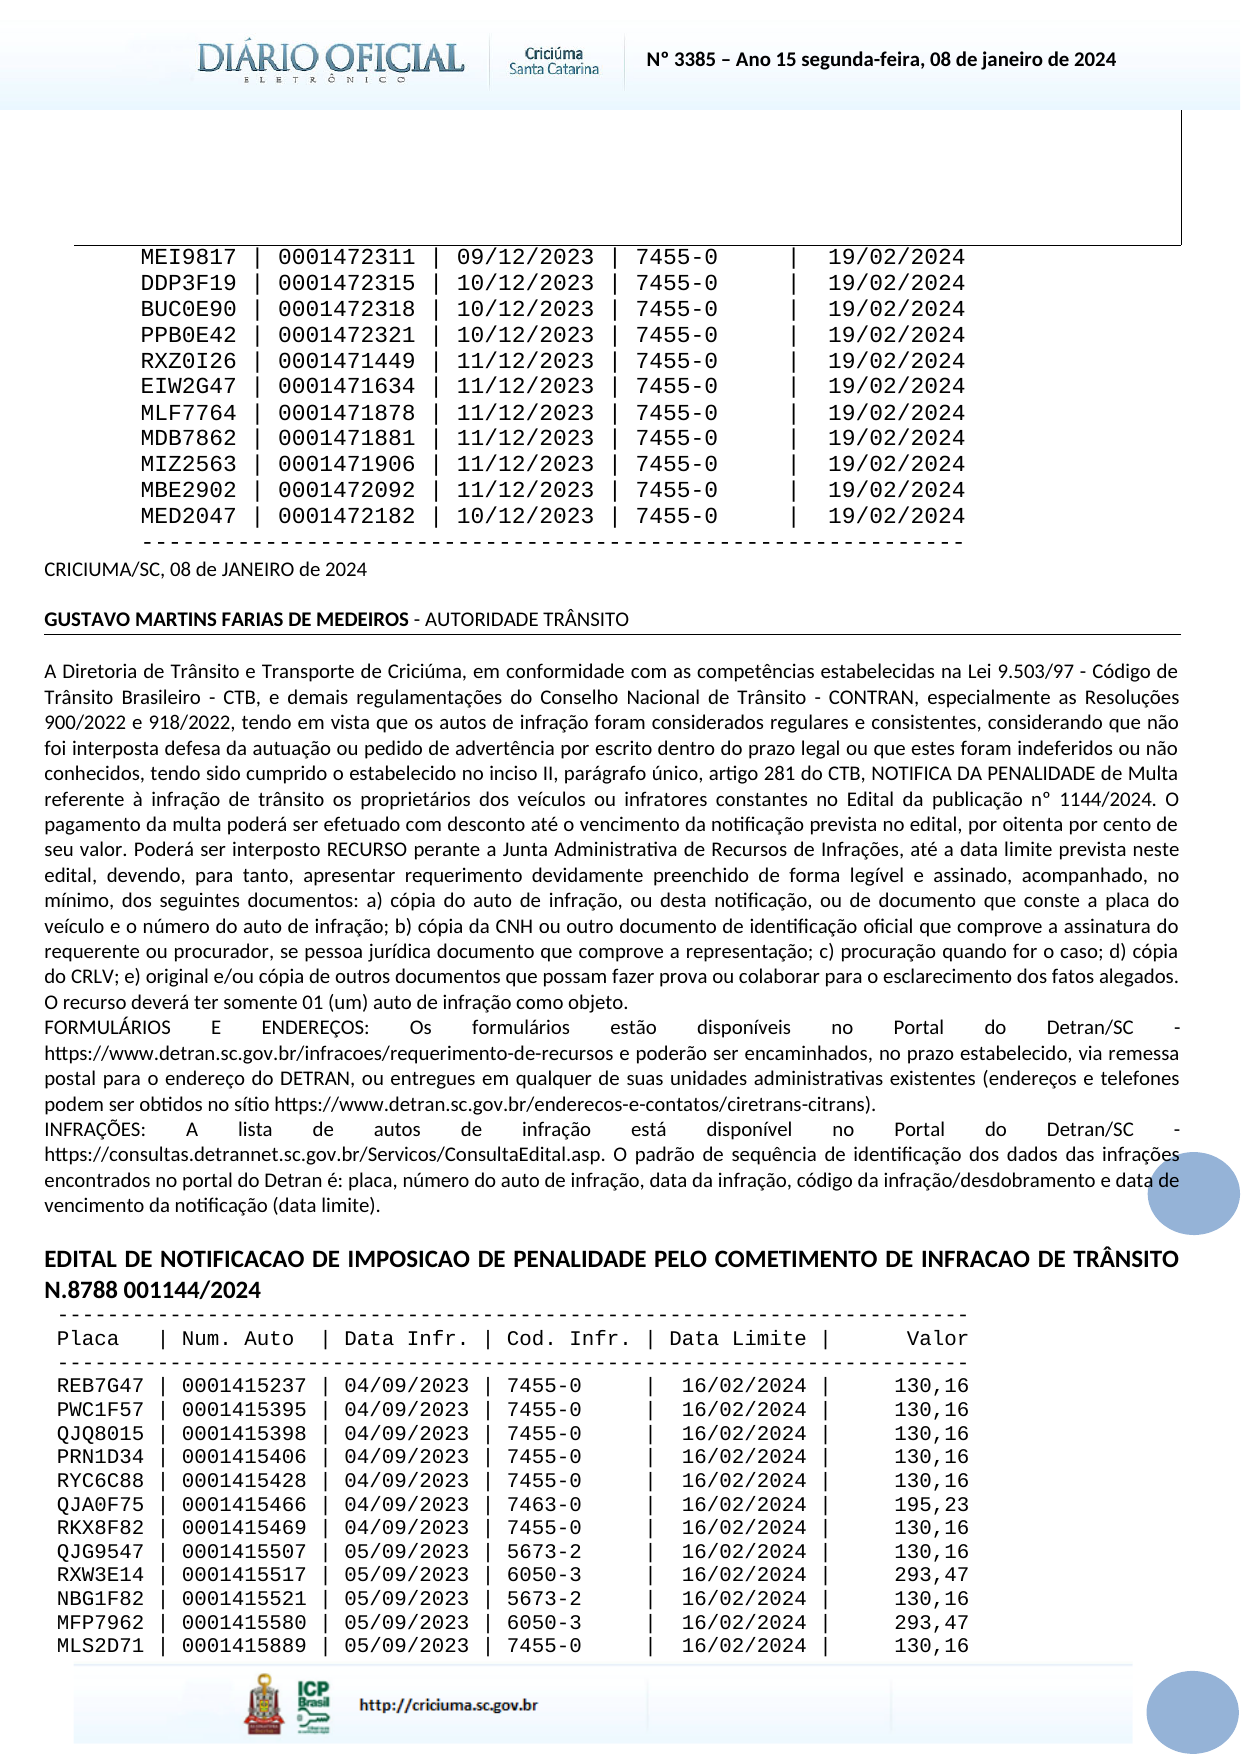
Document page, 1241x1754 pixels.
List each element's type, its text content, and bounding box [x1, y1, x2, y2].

text RKX8F82 | 0001415469 | 04/09/2023 | 7455-0 | 16/02/2024 | 130,16 [44, 1517, 1181, 1541]
text REB7G47 | 0001415237 | 04/09/2023 | 7455-0 | 16/02/2024 | 130,16 [44, 1375, 1181, 1399]
text A Diretoria de Trânsito e Transporte de Criciúma, em conformidade com as competências estabelecidas na Lei 9.503/97 - Código de Trânsito Brasileiro - CTB, e demais regulamentações do Conselho Nacional de Trânsito - CONTRAN, especialmente as Resoluções 900/2022 e 918/2022, tendo em vista que os autos de infração foram considerados regulares e consistentes, considerando que não foi interposta defesa da autuação ou pedido de advertência por escrito dentro do prazo legal ou que estes foram indeferidos ou não conhecidos, tendo sido cumprido o estabelecido no inciso II, parágrafo único, artigo 281 do CTB, NOTIFICA DA PENALIDADE de Multa referente à infração de trânsito os proprietários dos veículos ou infratores constantes no Edital da publicação nº 1144/2024. O pagamento da multa poderá ser efetuado com desconto até o vencimento da notificação prevista no edital, por oitenta por cento de seu valor. Poderá ser interposto RECURSO perante a Junta Administrativa de Recursos de Infrações, até a data limite prevista neste edital, devendo, para tanto, apresentar requerimento devidamente preenchido de forma legível e assinado, acompanhado, no mínimo, dos seguintes documentos: a) cópia do auto de infração, ou desta notificação, ou de documento que conste a placa do veículo e o número do auto de infração; b) cópia da CNH ou outro documento de identificação oficial que comprove a assinatura do requerente ou procurador, se pessoa jurídica documento que comprove a representação; c) procuração quando for o caso; d) cópia do CRLV; e) original e/ou cópia de outros documentos que possam fazer prova ou colaborar para o esclarecimento dos fatos alegados. O recurso deverá ter somente 01 (um) auto de infração como objeto. [44, 659, 1181, 1014]
text BUC0E90 | 0001472318 | 10/12/2023 | 7455-0 | 19/02/2024 [44, 297, 1181, 323]
text RXZ0I26 | 0001471449 | 11/12/2023 | 7455-0 | 19/02/2024 [44, 349, 1181, 375]
text EDITAL DE NOTIFICACAO DE IMPOSICAO DE PENALIDADE PELO COMETIMENTO DE INFRACAO DE TRÂNSITO N.8788 001144/2024 [44, 1243, 1181, 1304]
text PPB0E42 | 0001472321 | 10/12/2023 | 7455-0 | 19/02/2024 [44, 323, 1181, 349]
text DDP3F19 | 0001472315 | 10/12/2023 | 7455-0 | 19/02/2024 [44, 271, 1181, 297]
text QJA0F75 | 0001415466 | 04/09/2023 | 7463-0 | 16/02/2024 | 195,23 [44, 1493, 1181, 1517]
text RYC6C88 | 0001415428 | 04/09/2023 | 7455-0 | 16/02/2024 | 130,16 [44, 1470, 1181, 1493]
text EIW2G47 | 0001471634 | 11/12/2023 | 7455-0 | 19/02/2024 [44, 375, 1181, 401]
text MFP7962 | 0001415580 | 05/09/2023 | 6050-3 | 16/02/2024 | 293,47 [44, 1612, 1181, 1635]
text MDB7862 | 0001471881 | 11/12/2023 | 7455-0 | 19/02/2024 [44, 427, 1181, 453]
text ------------------------------------------------------------------------- [44, 1352, 1181, 1375]
text GUSTAVO MARTINS FARIAS DE MEDEIROS - AUTORIDADE TRÂNSITO [44, 607, 1181, 634]
text CRICIUMA/SC, 08 de JANEIRO de 2024 [44, 556, 1181, 583]
text RXW3E14 | 0001415517 | 05/09/2023 | 6050-3 | 16/02/2024 | 293,47 [44, 1564, 1181, 1588]
text MED2047 | 0001472182 | 10/12/2023 | 7455-0 | 19/02/2024 [44, 504, 1181, 531]
text Placa | Num. Auto | Data Infr. | Cod. Infr. | Data Limite | Valor [44, 1328, 1181, 1352]
text PRN1D34 | 0001415406 | 04/09/2023 | 7455-0 | 16/02/2024 | 130,16 [44, 1446, 1181, 1470]
text QJQ8015 | 0001415398 | 04/09/2023 | 7455-0 | 16/02/2024 | 130,16 [44, 1423, 1181, 1446]
text MEI9817 | 0001472311 | 09/12/2023 | 7455-0 | 19/02/2024 [44, 245, 1181, 271]
text MLS2D71 | 0001415889 | 05/09/2023 | 7455-0 | 16/02/2024 | 130,16 [44, 1635, 1181, 1659]
text ------------------------------------------------------------ [44, 531, 1181, 556]
text QJG9547 | 0001415507 | 05/09/2023 | 5673-2 | 16/02/2024 | 130,16 [44, 1541, 1181, 1564]
text MLF7764 | 0001471878 | 11/12/2023 | 7455-0 | 19/02/2024 [44, 401, 1181, 427]
text INFRAÇÕES: A lista de autos de infração está disponível no Portal do Detran/SC - https://consultas.detrannet.sc.gov.br/Servicos/ConsultaEdital.asp. O padrão de sequência de identificação dos dados das infrações encontrados no portal do Detran é: placa, número do auto de infração, data da infração, código da infração/desdobramento e data de vencimento da notificação (data limite). [44, 1116, 1181, 1218]
text NBG1F82 | 0001415521 | 05/09/2023 | 5673-2 | 16/02/2024 | 130,16 [44, 1588, 1181, 1612]
text ------------------------------------------------------------------------- [44, 1304, 1181, 1328]
text FORMULÁRIOS E ENDEREÇOS: Os formulários estão disponíveis no Portal do Detran/SC - https://www.detran.sc.gov.br/infracoes/requerimento-de-recursos e poderão ser encaminhados, no prazo estabelecido, via remessa postal para o endereço do DETRAN, ou entregues em qualquer de suas unidades administrativas existentes (endereços e telefones podem ser obtidos no sítio https://www.detran.sc.gov.br/enderecos-e-contatos/ciretrans-citrans). [44, 1014, 1181, 1116]
text PWC1F57 | 0001415395 | 04/09/2023 | 7455-0 | 16/02/2024 | 130,16 [44, 1399, 1181, 1423]
text MIZ2563 | 0001471906 | 11/12/2023 | 7455-0 | 19/02/2024 [44, 453, 1181, 479]
text MBE2902 | 0001472092 | 11/12/2023 | 7455-0 | 19/02/2024 [44, 479, 1181, 504]
